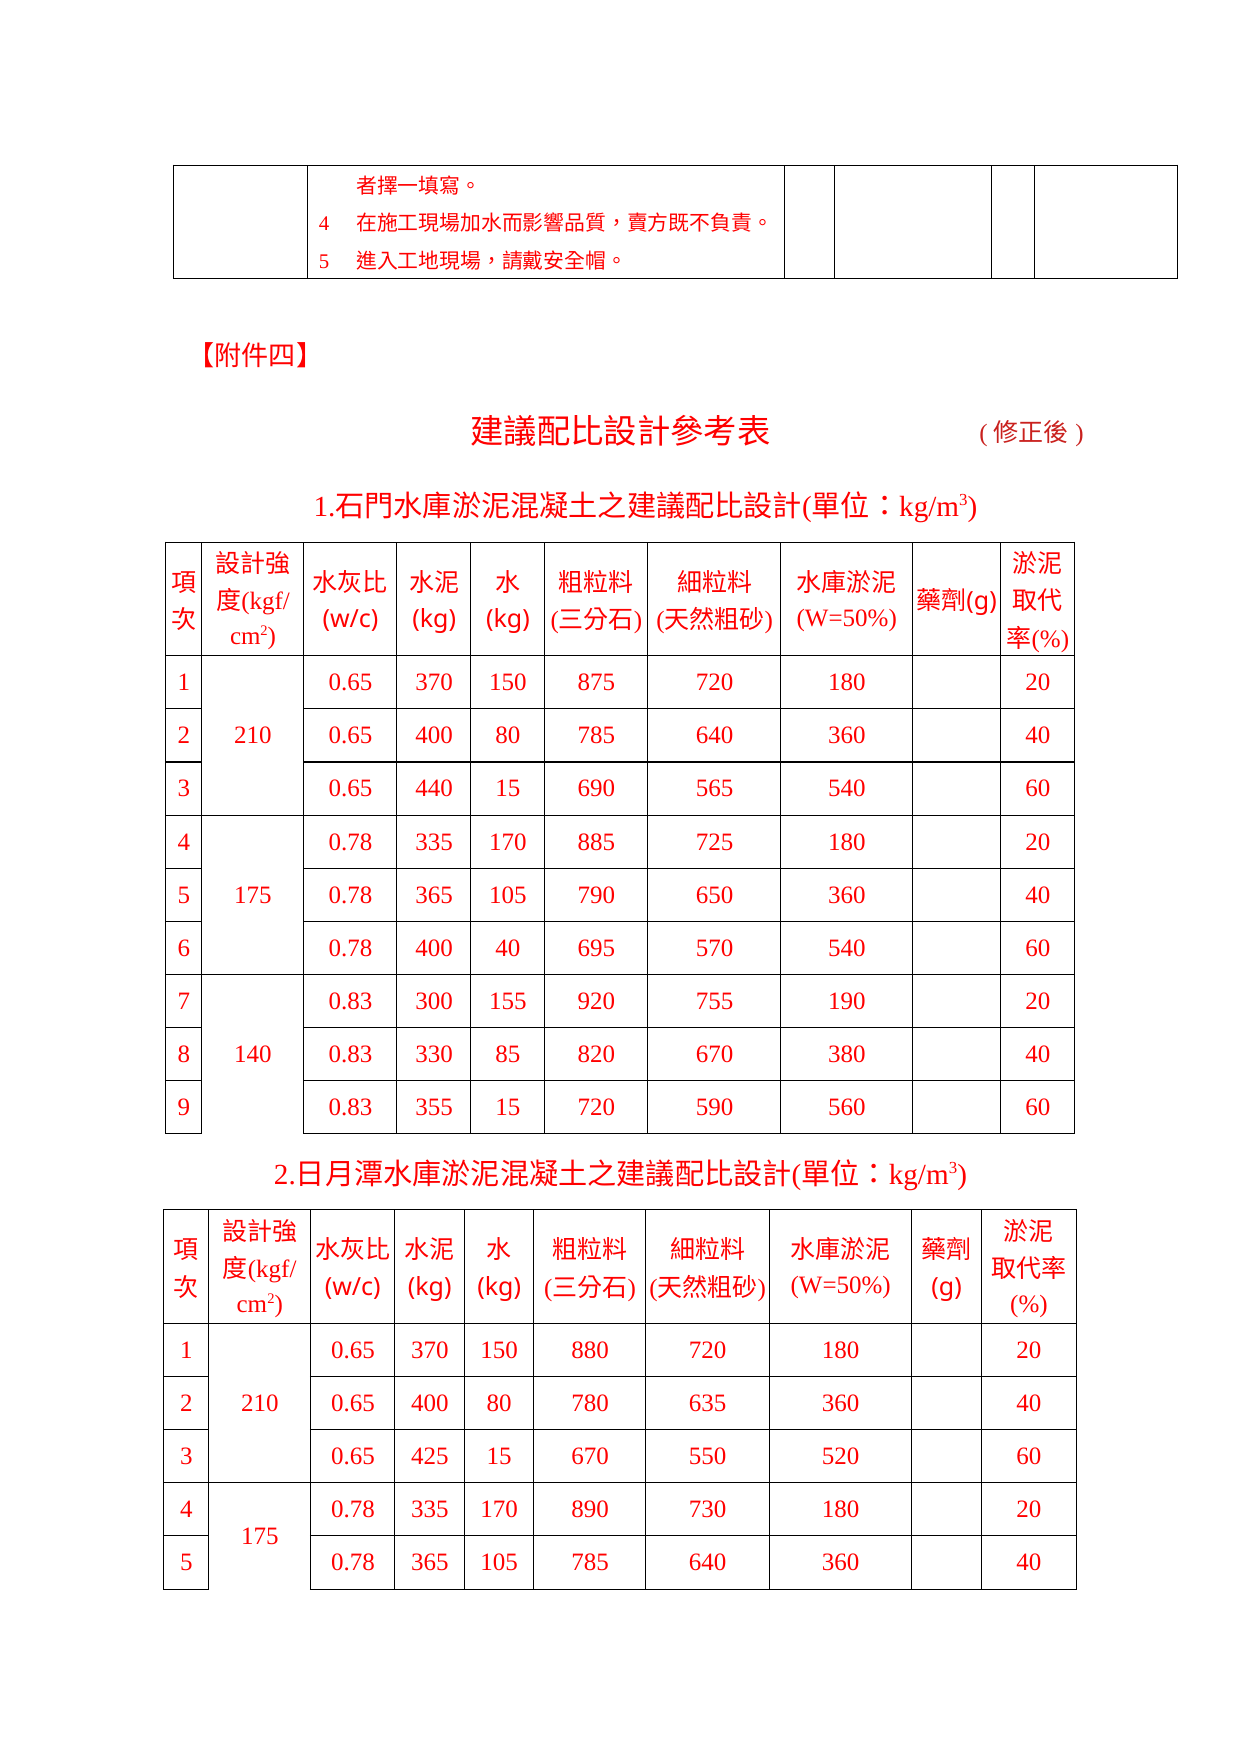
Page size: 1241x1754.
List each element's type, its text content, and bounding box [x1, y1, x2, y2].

table_cell 175 [209, 1483, 310, 1588]
table_cell [913, 709, 1000, 761]
table_cell 0.83 [304, 1081, 396, 1133]
table_cell 365 [397, 869, 470, 921]
table_cell 3 [166, 763, 201, 814]
table_cell 40 [1001, 869, 1074, 921]
table_cell 730 [646, 1483, 769, 1535]
table_cell 180 [781, 816, 912, 868]
table_cell 0.78 [304, 869, 396, 921]
table_cell 0.65 [311, 1377, 394, 1429]
table_cell 360 [770, 1536, 911, 1588]
table_cell 20 [1001, 656, 1074, 708]
text 2.日月潭水庫淤泥混凝土之建議配比設計(單位：kg/m3) [187, 1134, 1053, 1209]
table_cell 40 [471, 922, 544, 974]
table_cell 635 [646, 1377, 769, 1429]
table_cell 330 [397, 1028, 470, 1080]
text 建議配比設計參考表 [187, 392, 1053, 467]
table_cell 890 [534, 1483, 645, 1535]
table_cell 690 [545, 763, 647, 814]
table_cell 85 [471, 1028, 544, 1080]
table_cell 170 [465, 1483, 533, 1535]
table_cell 0.65 [304, 763, 396, 814]
table_cell 2 [164, 1377, 208, 1429]
table_cell 670 [534, 1430, 645, 1482]
table_cell 20 [982, 1324, 1076, 1376]
table_cell 20 [1001, 975, 1074, 1027]
table_cell 720 [646, 1324, 769, 1376]
table_cell 5 [166, 869, 201, 921]
table_cell 7 [166, 975, 201, 1027]
table_cell 785 [534, 1536, 645, 1588]
table_header 水庫淤泥 (W=50%) [770, 1210, 911, 1323]
table_cell 540 [781, 922, 912, 974]
table_cell 0.78 [311, 1536, 394, 1588]
table_cell 540 [781, 763, 912, 814]
table_cell 0.78 [304, 922, 396, 974]
table_cell 640 [646, 1536, 769, 1588]
table_cell 9 [166, 1081, 201, 1133]
table_cell 5 [164, 1536, 208, 1588]
table_cell [1035, 166, 1177, 278]
table_cell 4 [164, 1483, 208, 1535]
table_cell 40 [1001, 1028, 1074, 1080]
table_cell 400 [395, 1377, 464, 1429]
table_cell 920 [545, 975, 647, 1027]
table_cell 370 [397, 656, 470, 708]
table_cell 880 [534, 1324, 645, 1376]
table_cell 570 [648, 922, 780, 974]
table_cell [912, 1536, 981, 1588]
table_header 細粒料 (天然粗砂) [648, 543, 780, 655]
table_cell 3 [164, 1430, 208, 1482]
table_cell 40 [982, 1536, 1076, 1588]
table_cell 670 [648, 1028, 780, 1080]
table_cell 80 [465, 1377, 533, 1429]
table_cell 720 [648, 656, 780, 708]
table_cell 550 [646, 1430, 769, 1482]
table_cell 820 [545, 1028, 647, 1080]
table_header 水泥 (kg) [397, 543, 470, 655]
table_cell 150 [471, 656, 544, 708]
table_cell 520 [770, 1430, 911, 1482]
table_cell [913, 922, 1000, 974]
table_cell [992, 166, 1034, 278]
table_cell 0.83 [304, 975, 396, 1027]
table_cell 40 [1001, 709, 1074, 761]
table_cell [913, 1028, 1000, 1080]
table_cell 0.83 [304, 1028, 396, 1080]
table_cell 60 [1001, 922, 1074, 974]
table_cell [912, 1483, 981, 1535]
table_cell 875 [545, 656, 647, 708]
table_cell 140 [202, 975, 303, 1133]
table_cell 15 [471, 763, 544, 814]
table_cell 720 [545, 1081, 647, 1133]
table_cell 1 [164, 1324, 208, 1376]
table_cell 60 [1001, 1081, 1074, 1133]
table_cell 380 [781, 1028, 912, 1080]
text 【附件四】 [187, 317, 1053, 392]
table_cell [174, 166, 307, 278]
table_cell 365 [395, 1536, 464, 1588]
table_cell 0.65 [311, 1324, 394, 1376]
table_cell 0.65 [311, 1430, 394, 1482]
table_cell 300 [397, 975, 470, 1027]
table_header 粗粒料 (三分石) [534, 1210, 645, 1323]
table_cell 4 [166, 816, 201, 868]
table_cell 150 [465, 1324, 533, 1376]
table_cell 440 [397, 763, 470, 814]
table_cell 180 [781, 656, 912, 708]
table_cell 560 [781, 1081, 912, 1133]
table_cell 400 [397, 922, 470, 974]
table_cell 355 [397, 1081, 470, 1133]
table_header 淤泥 取代率(%) [982, 1210, 1076, 1323]
table_cell 0.65 [304, 709, 396, 761]
table_cell 0.78 [311, 1483, 394, 1535]
table_cell [913, 763, 1000, 814]
table_cell 780 [534, 1377, 645, 1429]
table_header 水灰比 (w/c) [311, 1210, 394, 1323]
table_header 淤泥 取代率(%) [1001, 543, 1074, 655]
table_header 水灰比 (w/c) [304, 543, 396, 655]
table_cell 2 [166, 709, 201, 761]
table_cell 335 [397, 816, 470, 868]
table_cell 370 [395, 1324, 464, 1376]
table_cell 15 [471, 1081, 544, 1133]
table_cell 175 [202, 816, 303, 974]
table_cell 180 [770, 1483, 911, 1535]
table_header 藥劑(g) [912, 1210, 981, 1323]
table_cell 60 [982, 1430, 1076, 1482]
table_cell 695 [545, 922, 647, 974]
table_header 項次 [164, 1210, 208, 1323]
table_cell 6 [166, 922, 201, 974]
table_cell 210 [209, 1324, 310, 1482]
table_cell 20 [982, 1483, 1076, 1535]
table_cell 400 [397, 709, 470, 761]
table_cell 335 [395, 1483, 464, 1535]
table_header 項次 [166, 543, 201, 655]
table_cell [912, 1324, 981, 1376]
table_cell 425 [395, 1430, 464, 1482]
table_cell 155 [471, 975, 544, 1027]
table_header 細粒料 (天然粗砂) [646, 1210, 769, 1323]
table_cell 105 [471, 869, 544, 921]
table_cell [913, 816, 1000, 868]
table_cell 180 [770, 1324, 911, 1376]
table_header 水 (kg) [465, 1210, 533, 1323]
table_cell 190 [781, 975, 912, 1027]
table_header 設計強度(kgf/cm2) [209, 1210, 310, 1323]
table_cell [912, 1430, 981, 1482]
table_cell [913, 656, 1000, 708]
table_cell 210 [202, 656, 303, 814]
table_cell 本送貨單格式係參考CNS3090預拌混凝土訂定，除前述項目外，業者可以依其需求增列所需項目，或採經濟部(工業局)「工廠設立許可或核准登記附加負擔辦法」訂定之送貨單格式。 本表「到達時間、卸完時間、工地簽收」三項須由工地現場人員填寫，其餘應由混凝土供應商填寫。 本表之「設計坍度」適用於一般混凝土，「設計坍流度」適用於自充填混凝土(SCC)、水中不析離混凝土、高流動性混凝土等；依設計圖說兩者擇一填寫。 在施工現場加水而影響品質，賣方既不負責。 進入工地現場，請戴安全帽。 [308, 166, 784, 278]
table_cell 640 [648, 709, 780, 761]
list 1.石門水庫淤泥混凝土之建議配比設計(單位：kg/m3) [237, 467, 1053, 542]
table_header 粗粒料 (三分石) [545, 543, 647, 655]
table_cell 725 [648, 816, 780, 868]
table_header 水庫淤泥 (W=50%) [781, 543, 912, 655]
table_header 藥劑(g) [913, 543, 1000, 655]
table_cell 20 [1001, 816, 1074, 868]
table_cell [913, 975, 1000, 1027]
table_header 水 (kg) [471, 543, 544, 655]
table_cell [913, 1081, 1000, 1133]
table_cell 80 [471, 709, 544, 761]
table_cell 785 [545, 709, 647, 761]
table_cell 360 [781, 869, 912, 921]
table_cell [835, 166, 991, 278]
table_cell 885 [545, 816, 647, 868]
table_cell 0.65 [304, 656, 396, 708]
table_cell 15 [465, 1430, 533, 1482]
table_cell 755 [648, 975, 780, 1027]
table_cell 360 [781, 709, 912, 761]
table_cell 590 [648, 1081, 780, 1133]
table_cell 360 [770, 1377, 911, 1429]
table_cell 40 [982, 1377, 1076, 1429]
table_header 水泥 (kg) [395, 1210, 464, 1323]
table_cell 650 [648, 869, 780, 921]
table_cell 60 [1001, 763, 1074, 814]
table_cell 105 [465, 1536, 533, 1588]
table_cell 790 [545, 869, 647, 921]
table_cell 1 [166, 656, 201, 708]
table_header 設計強度(kgf/cm2) [202, 543, 303, 655]
table_cell [785, 166, 834, 278]
table_cell 565 [648, 763, 780, 814]
table_cell [912, 1377, 981, 1429]
table_cell 0.78 [304, 816, 396, 868]
table_cell 8 [166, 1028, 201, 1080]
table_cell 170 [471, 816, 544, 868]
table_cell [913, 869, 1000, 921]
